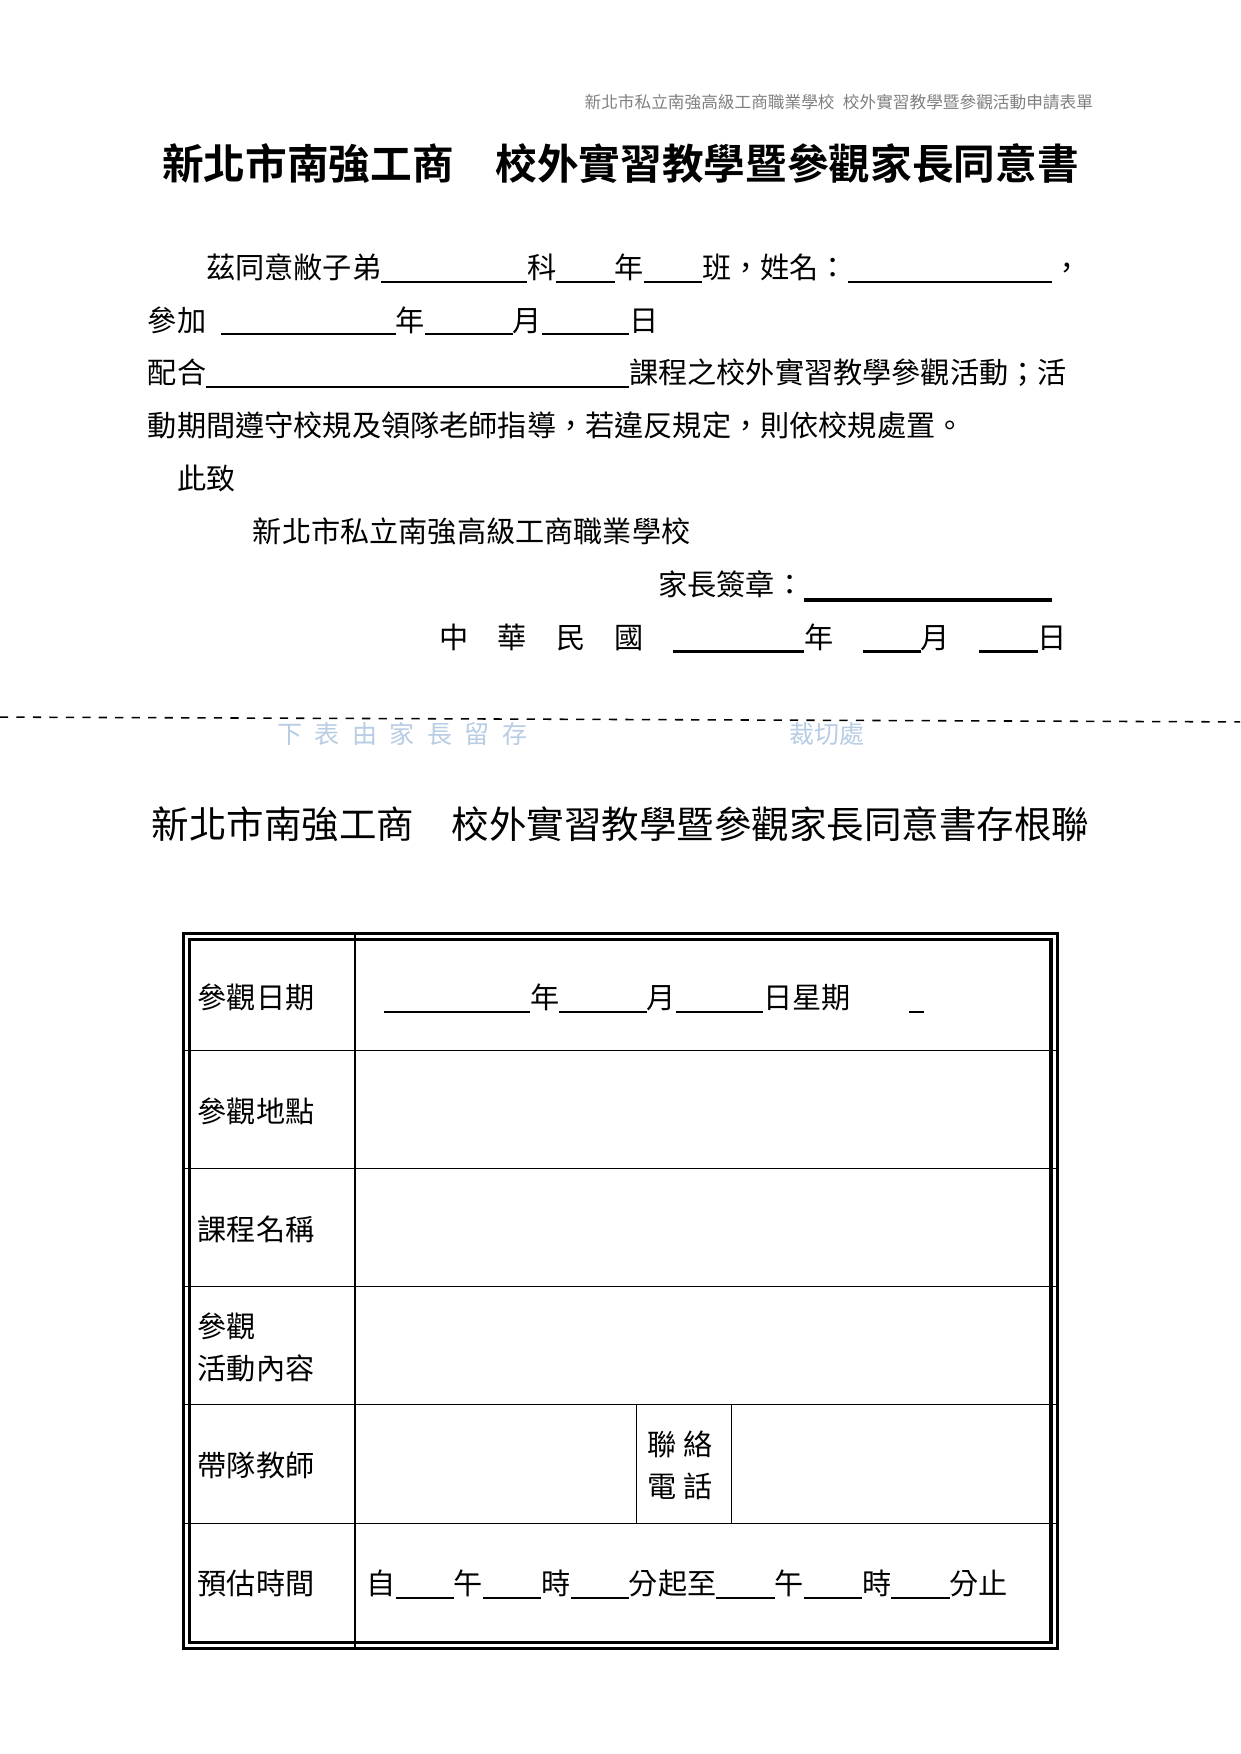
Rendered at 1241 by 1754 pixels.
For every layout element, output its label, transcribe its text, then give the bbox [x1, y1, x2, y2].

table_cell 參觀地點 [191, 1051, 354, 1168]
table_cell [356, 1169, 1049, 1286]
text 新北市南強工商 校外實習教學暨參觀家長同意書 [148, 119, 1092, 182]
table_cell 課程名稱 [191, 1169, 354, 1286]
text 茲同意敝子弟 科 年 班，姓名： ，參加 年 月 日 [148, 244, 1093, 339]
text 此致 [148, 456, 1092, 498]
table_cell [732, 1405, 1049, 1522]
table_cell 帶隊教師 [191, 1405, 354, 1522]
table_cell [356, 1051, 1049, 1168]
text 家長簽章： . [148, 561, 1092, 604]
table_cell 自 午 時 分起至 午 時 分止 [356, 1524, 1049, 1641]
text 新北市南強工商 校外實習教學暨參觀家長同意書存根聯 [148, 795, 1092, 850]
text 配合 課程之校外實習教學參觀活動；活動期間遵守校規及領隊老師指導，若違反規定，則依校規處置。 [148, 350, 1092, 445]
table_cell 預估時間 [191, 1524, 354, 1641]
text 新北市私立南強高級工商職業學校 [148, 508, 1092, 551]
text 下 表 由 家 長 留 存 裁切處 [277, 715, 922, 751]
table_header 參觀日期 [186, 935, 354, 1050]
table_cell [356, 1287, 1049, 1404]
table_cell 聯絡 電話 [637, 1405, 731, 1522]
text 中 華 民 國 年 月 日 [148, 614, 1092, 657]
table_header 年 月 日星期 [356, 935, 1054, 1050]
table_cell 參觀 活動內容 [191, 1287, 354, 1404]
table_cell [356, 1405, 636, 1522]
